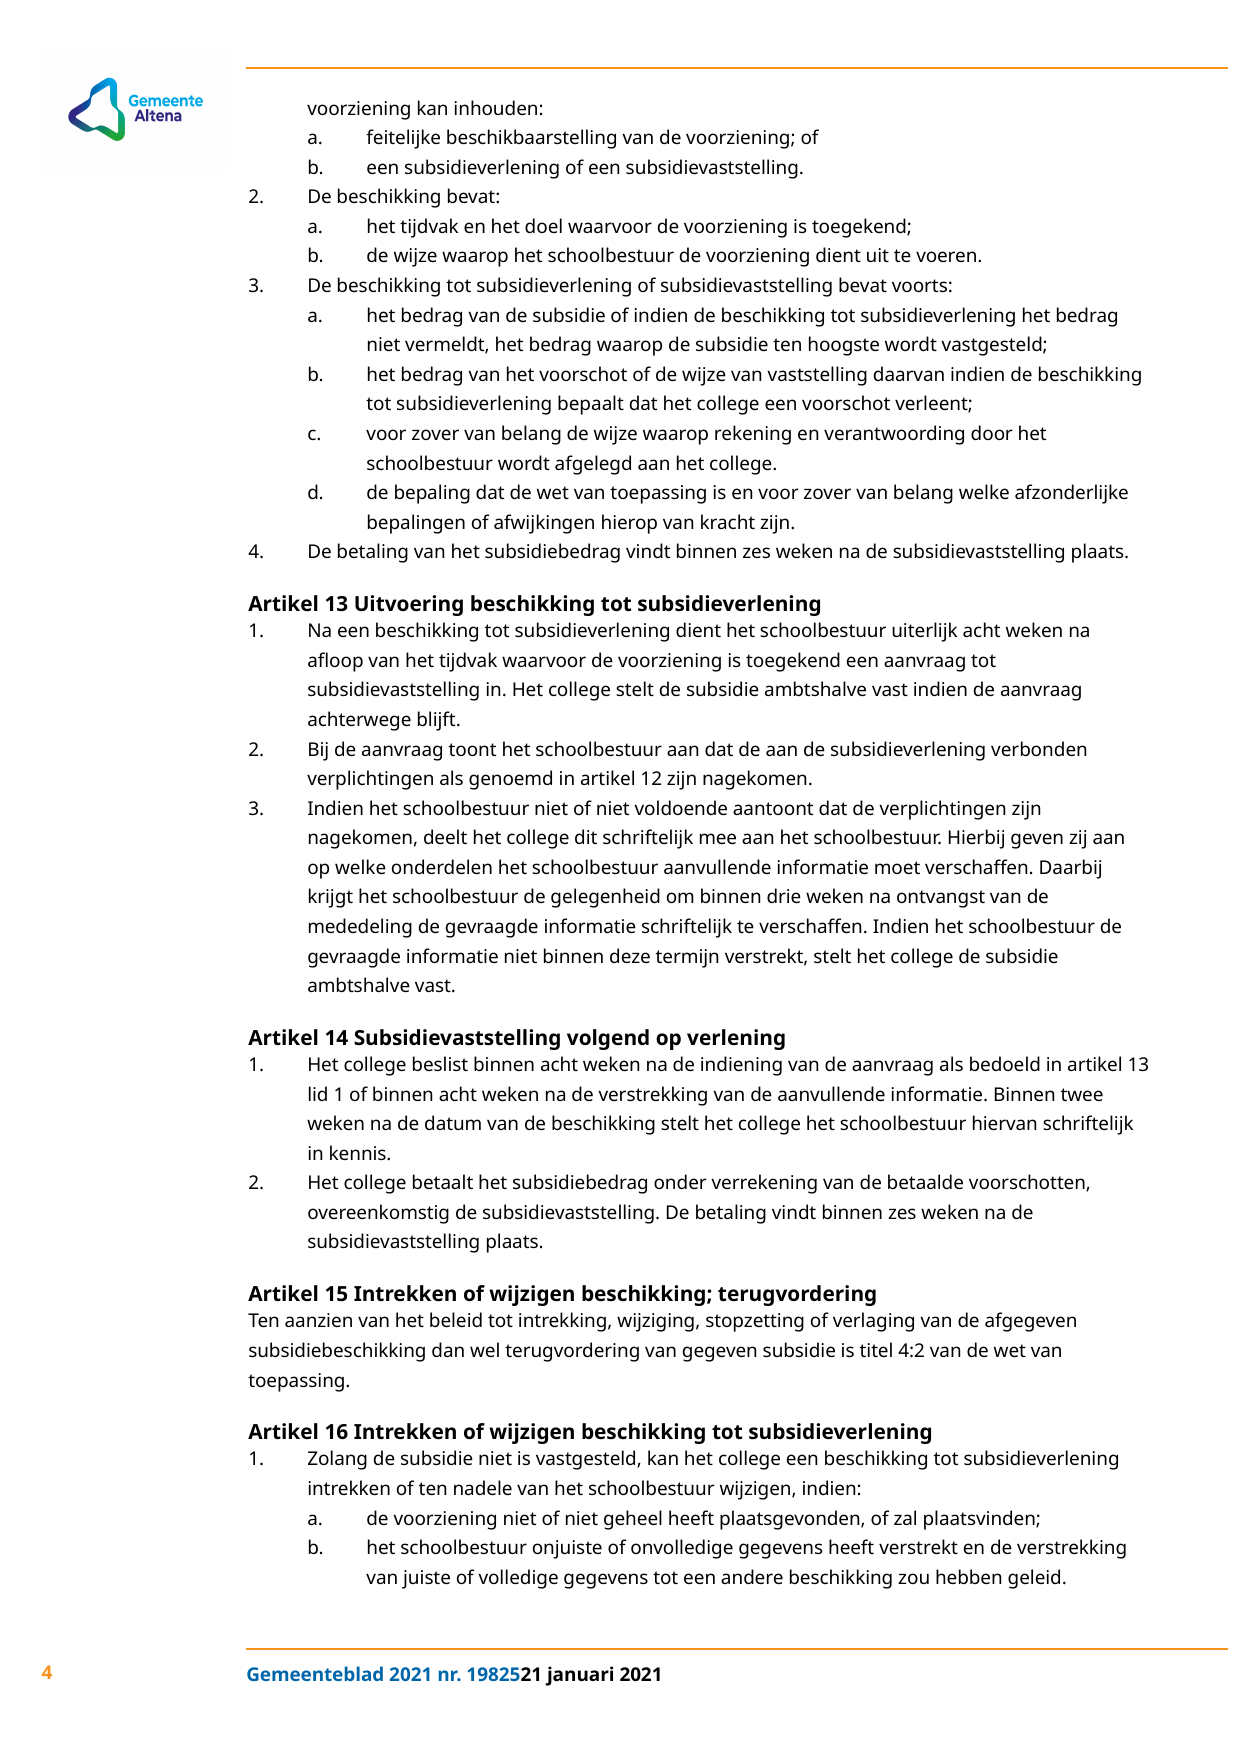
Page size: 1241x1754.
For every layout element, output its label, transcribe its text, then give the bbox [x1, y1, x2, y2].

text Artikel 13 Uitvoering beschikking tot subsidieverlening [248, 589, 1152, 617]
list Zolang de subsidie niet is vastgesteld, kan het college een beschikking tot subsidieverlening intrekken of ten nadele van het schoolbestuur wijzigen, indien: [248, 1446, 1152, 1501]
picture [41, 47, 231, 172]
list Het college beslist binnen acht weken na de indiening van de aanvraag als bedoeld in artikel 13 lid 1 of binnen acht weken na de verstrekking van de aanvullende informatie. Binnen twee weken na de datum van de beschikking stelt het college het schoolbestuur hiervan schriftelijk in kennis. [248, 1051, 1152, 1166]
list voorziening kan inhouden: [248, 95, 1152, 121]
list De beschikking bevat: [248, 183, 1152, 209]
list Na een beschikking tot subsidieverlening dient het schoolbestuur uiterlijk acht weken na afloop van het tijdvak waarvoor de voorziening is toegekend een aanvraag tot subsidievaststelling in. Het college stelt de subsidie ambtshalve vast indien de aanvraag achterwege blijft. [248, 617, 1152, 732]
text Artikel 15 Intrekken of wijzigen beschikking; terugvordering [248, 1279, 1152, 1308]
list de bepaling dat de wet van toepassing is en voor zover van belang welke afzonderlijke bepalingen of afwijkingen hierop van kracht zijn. [307, 479, 1152, 535]
list feitelijke beschikbaarstelling van de voorziening; of [307, 124, 1152, 150]
list Het college betaalt het subsidiebedrag onder verrekening van de betaalde voorschotten, overeenkomstig de subsidievaststelling. De betaling vindt binnen zes weken na de subsidievaststelling plaats. [248, 1169, 1152, 1254]
text Ten aanzien van het beleid tot intrekking, wijziging, stopzetting of verlaging van de afgegeven subsidiebeschikking dan wel terugvordering van gegeven subsidie is titel 4:2 van de wet van toepassing. [248, 1308, 1152, 1392]
list een subsidieverlening of een subsidievaststelling. [307, 154, 1152, 180]
text Artikel 14 Subsidievaststelling volgend op verlening [248, 1023, 1152, 1051]
list de wijze waarop het schoolbestuur de voorziening dient uit te voeren. [307, 243, 1152, 268]
text Artikel 16 Intrekken of wijzigen beschikking tot subsidieverlening [248, 1417, 1152, 1446]
list voor zover van belang de wijze waarop rekening en verantwoording door het schoolbestuur wordt afgelegd aan het college. [307, 420, 1152, 476]
list Indien het schoolbestuur niet of niet voldoende aantoont dat de verplichtingen zijn nagekomen, deelt het college dit schriftelijk mee aan het schoolbestuur. Hierbij geven zij aan op welke onderdelen het schoolbestuur aanvullende informatie moet verschaffen. Daarbij krijgt het schoolbestuur de gelegenheid om binnen drie weken na ontvangst van de mededeling de gevraagde informatie schriftelijk te verschaffen. Indien het schoolbestuur de gevraagde informatie niet binnen deze termijn verstrekt, stelt het college de subsidie ambtshalve vast. [248, 795, 1152, 998]
list Bij de aanvraag toont het schoolbestuur aan dat de aan de subsidieverlening verbonden verplichtingen als genoemd in artikel 12 zijn nagekomen. [248, 736, 1152, 791]
list de voorziening niet of niet geheel heeft plaatsgevonden, of zal plaatsvinden; [307, 1505, 1152, 1531]
list het schoolbestuur onjuiste of onvolledige gegevens heeft verstrekt en de verstrekking van juiste of volledige gegevens tot een andere beschikking zou hebben geleid. [307, 1534, 1152, 1590]
list De betaling van het subsidiebedrag vindt binnen zes weken na de subsidievaststelling plaats. [248, 538, 1152, 564]
list het bedrag van de subsidie of indien de beschikking tot subsidieverlening het bedrag niet vermeldt, het bedrag waarop de subsidie ten hoogste wordt vastgesteld; [307, 302, 1152, 357]
list De beschikking tot subsidieverlening of subsidievaststelling bevat voorts: [248, 272, 1152, 298]
list het bedrag van het voorschot of de wijze van vaststelling daarvan indien de beschikking tot subsidieverlening bepaalt dat het college een voorschot verleent; [307, 361, 1152, 416]
list het tijdvak en het doel waarvoor de voorziening is toegekend; [307, 213, 1152, 239]
